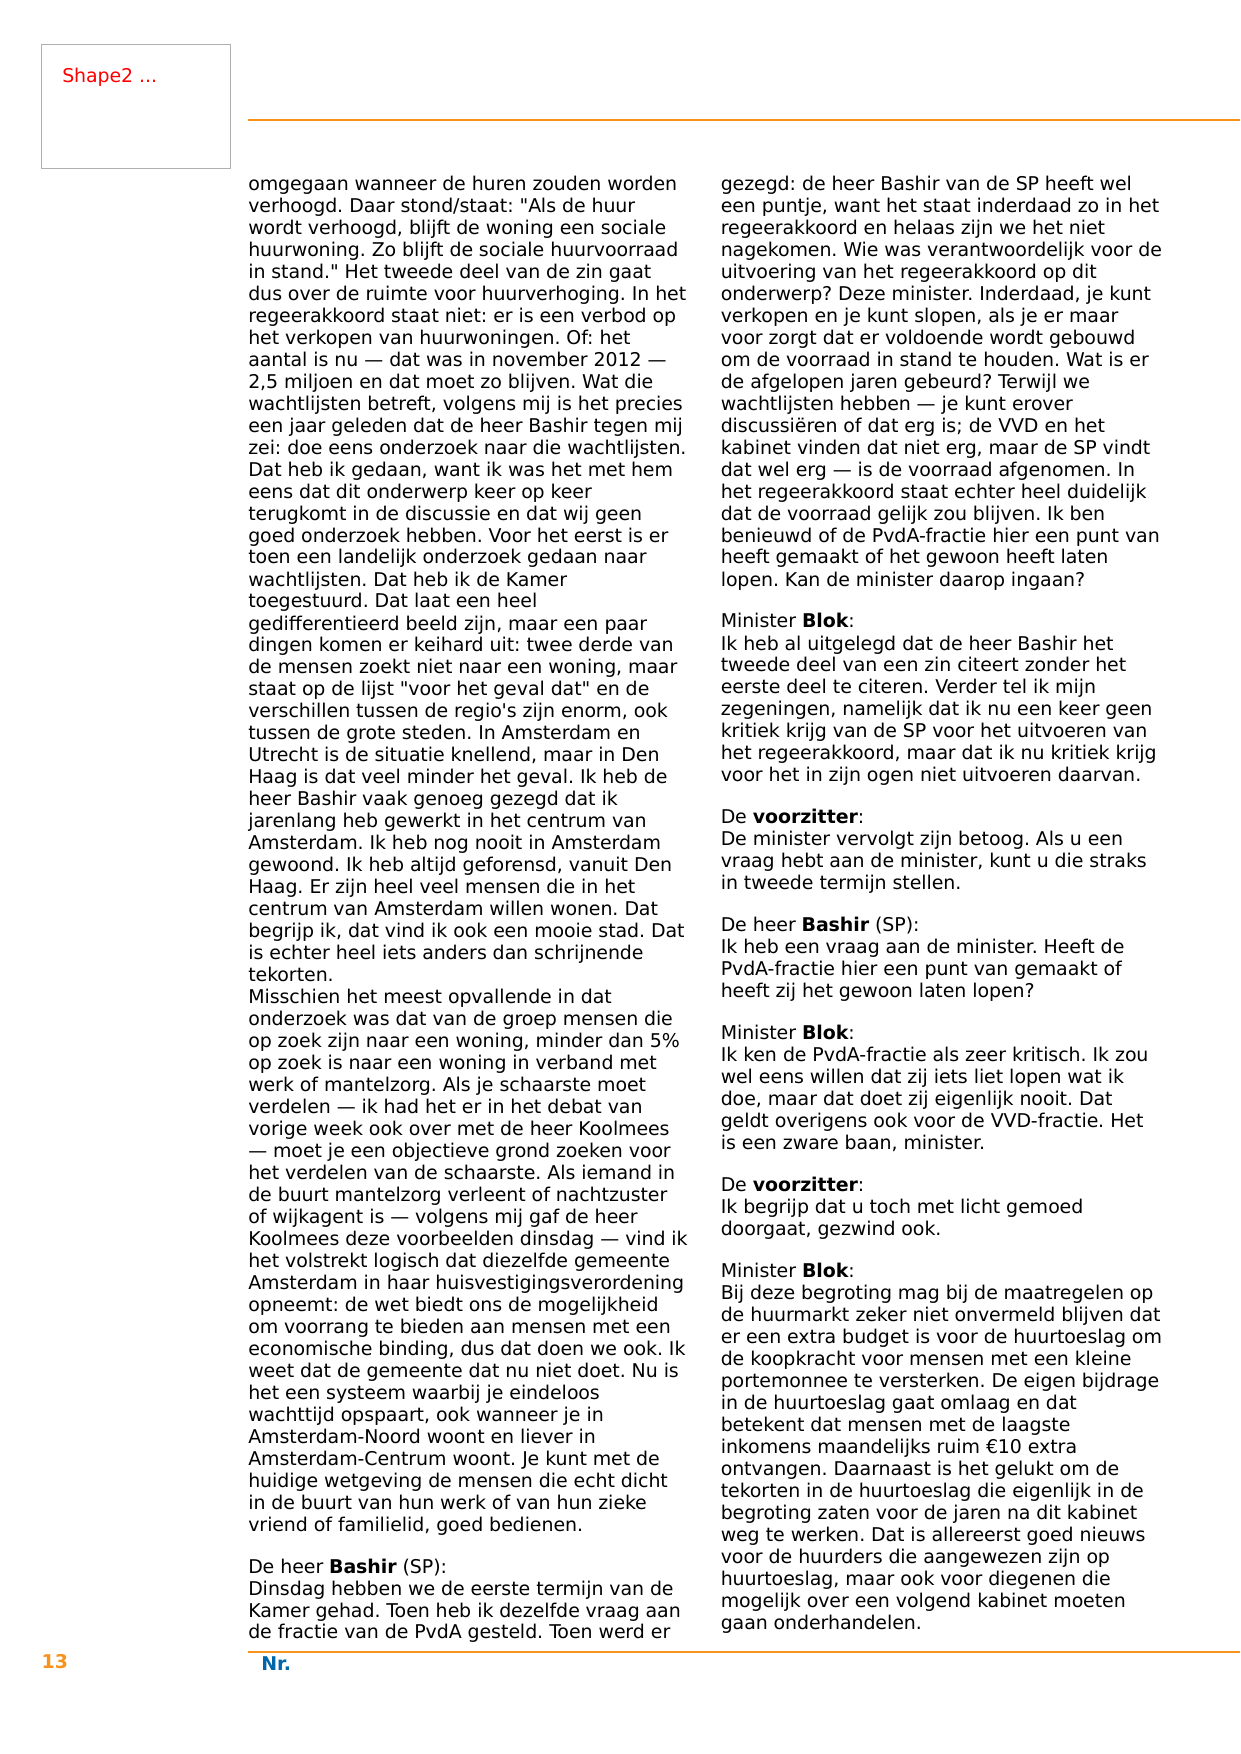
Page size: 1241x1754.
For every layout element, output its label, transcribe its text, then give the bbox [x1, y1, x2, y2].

text De minister vervolgt zijn betoog. Als u een vraag hebt aan de minister, kunt u die straks in tweede termijn stellen. [721, 828, 1163, 894]
text Ik begrijp dat u toch met licht gemoed doorgaat, gezwind ook. [721, 1196, 1163, 1240]
text De voorzitter: [721, 1174, 1163, 1196]
text Minister Blok: [721, 1260, 1163, 1282]
text Dinsdag hebben we de eerste termijn van de Kamer gehad. Toen heb ik dezelfde vraag aan de fractie van de PvdA gesteld. Toen werd er [248, 1577, 691, 1643]
text De heer Bashir (SP): [721, 914, 1163, 936]
text Minister Blok: [721, 1022, 1163, 1044]
text Ik ken de PvdA-fractie als zeer kritisch. Ik zou wel eens willen dat zij iets liet lopen wat ik doe, maar dat doet zij eigenlijk nooit. Dat geldt overigens ook voor de VVD-fractie. Het is een zware baan, minister. [721, 1044, 1163, 1154]
text Bij deze begroting mag bij de maatregelen op de huurmarkt zeker niet onvermeld blijven dat er een extra budget is voor de huurtoeslag om de koopkracht voor mensen met een kleine portemonnee te versterken. De eigen bijdrage in de huurtoeslag gaat omlaag en dat betekent dat mensen met de laagste inkomens maandelijks ruim €10 extra ontvangen. Daarnaast is het gelukt om de tekorten in de huurtoeslag die eigenlijk in de begroting zaten voor de jaren na dit kabinet weg te werken. Dat is allereerst goed nieuws voor de huurders die aangewezen zijn op huurtoeslag, maar ook voor diegenen die mogelijk over een volgend kabinet moeten gaan onderhandelen. [721, 1282, 1163, 1633]
text gezegd: de heer Bashir van de SP heeft wel een puntje, want het staat inderdaad zo in het regeerakkoord en helaas zijn we het niet nagekomen. Wie was verantwoordelijk voor de uitvoering van het regeerakkoord op dit onderwerp? Deze minister. Inderdaad, je kunt verkopen en je kunt slopen, als je er maar voor zorgt dat er voldoende wordt gebouwd om de voorraad in stand te houden. Wat is er de afgelopen jaren gebeurd? Terwijl we wachtlijsten hebben — je kunt erover discussiëren of dat erg is; de VVD en het kabinet vinden dat niet erg, maar de SP vindt dat wel erg — is de voorraad afgenomen. In het regeerakkoord staat echter heel duidelijk dat de voorraad gelijk zou blijven. Ik ben benieuwd of de PvdA-fractie hier een punt van heeft gemaakt of het gewoon heeft laten lopen. Kan de minister daarop ingaan? [721, 173, 1163, 590]
text omgegaan wanneer de huren zouden worden verhoogd. Daar stond/staat: "Als de huur wordt verhoogd, blijft de woning een sociale huurwoning. Zo blijft de sociale huurvoorraad in stand." Het tweede deel van de zin gaat dus over de ruimte voor huurverhoging. In het regeerakkoord staat niet: er is een verbod op het verkopen van huurwoningen. Of: het aantal is nu — dat was in november 2012 — 2,5 miljoen en dat moet zo blijven. Wat die wachtlijsten betreft, volgens mij is het precies een jaar geleden dat de heer Bashir tegen mij zei: doe eens onderzoek naar die wachtlijsten. Dat heb ik gedaan, want ik was het met hem eens dat dit onderwerp keer op keer terugkomt in de discussie en dat wij geen goed onderzoek hebben. Voor het eerst is er toen een landelijk onderzoek gedaan naar wachtlijsten. Dat heb ik de Kamer toegestuurd. Dat laat een heel gedifferentieerd beeld zijn, maar een paar dingen komen er keihard uit: twee derde van de mensen zoekt niet naar een woning, maar staat op de lijst "voor het geval dat" en de verschillen tussen de regio's zijn enorm, ook tussen de grote steden. In Amsterdam en Utrecht is de situatie knellend, maar in Den Haag is dat veel minder het geval. Ik heb de heer Bashir vaak genoeg gezegd dat ik jarenlang heb gewerkt in het centrum van Amsterdam. Ik heb nog nooit in Amsterdam gewoond. Ik heb altijd geforensd, vanuit Den Haag. Er zijn heel veel mensen die in het centrum van Amsterdam willen wonen. Dat begrijp ik, dat vind ik ook een mooie stad. Dat is echter heel iets anders dan schrijnende tekorten. [248, 173, 691, 986]
text Ik heb een vraag aan de minister. Heeft de PvdA-fractie hier een punt van gemaakt of heeft zij het gewoon laten lopen? [721, 936, 1163, 1002]
text Minister Blok: [721, 610, 1163, 632]
text Ik heb al uitgelegd dat de heer Bashir het tweede deel van een zin citeert zonder het eerste deel te citeren. Verder tel ik mijn zegeningen, namelijk dat ik nu een keer geen kritiek krijg van de SP voor het uitvoeren van het regeerakkoord, maar dat ik nu kritiek krijg voor het in zijn ogen niet uitvoeren daarvan. [721, 632, 1163, 786]
text Misschien het meest opvallende in dat onderzoek was dat van de groep mensen die op zoek zijn naar een woning, minder dan 5% op zoek is naar een woning in verband met werk of mantelzorg. Als je schaarste moet verdelen — ik had het er in het debat van vorige week ook over met de heer Koolmees — moet je een objectieve grond zoeken voor het verdelen van de schaarste. Als iemand in de buurt mantelzorg verleent of nachtzuster of wijkagent is — volgens mij gaf de heer Koolmees deze voorbeelden dinsdag — vind ik het volstrekt logisch dat diezelfde gemeente Amsterdam in haar huisvestigingsverordening opneemt: de wet biedt ons de mogelijkheid om voorrang te bieden aan mensen met een economische binding, dus dat doen we ook. Ik weet dat de gemeente dat nu niet doet. Nu is het een systeem waarbij je eindeloos wachttijd opspaart, ook wanneer je in Amsterdam-Noord woont en liever in Amsterdam-Centrum woont. Je kunt met de huidige wetgeving de mensen die echt dicht in de buurt van hun werk of van hun zieke vriend of familielid, goed bedienen. [248, 986, 691, 1536]
text De voorzitter: [721, 806, 1163, 828]
text De heer Bashir (SP): [248, 1556, 691, 1577]
